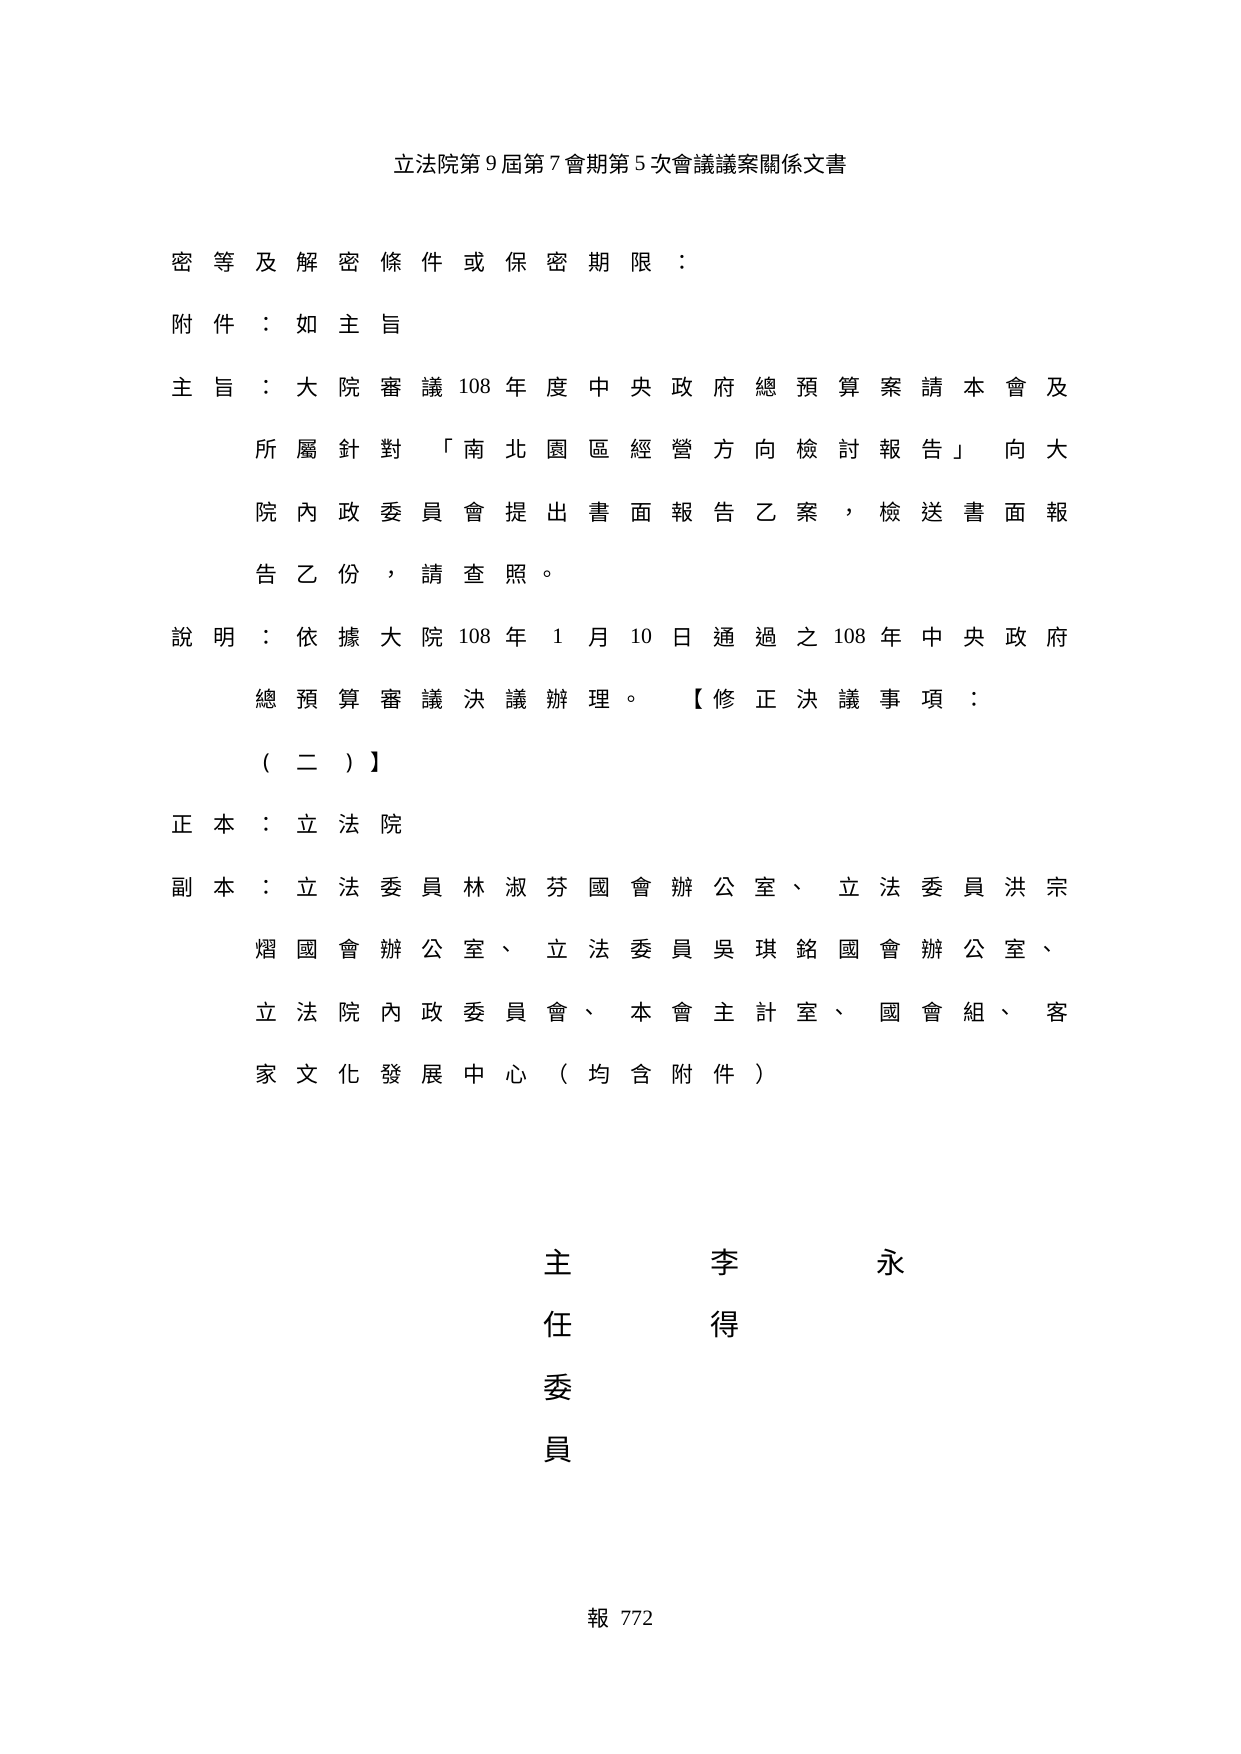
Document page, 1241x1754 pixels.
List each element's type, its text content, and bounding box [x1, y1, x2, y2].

text 副本：立法委員林淑芬國會辦公室、立法委員洪宗熠國會辦公室、立法委員吳琪銘國會辦公室、立法院內政委員會、本會主計室、國會組、客家文化發展中心（均含附件） [162, 844, 1078, 1094]
text 附件：如主旨 [162, 281, 1078, 344]
text 正本：立法院 [162, 781, 1078, 844]
text 主旨：大院審議108年度中央政府總預算案請本會及所屬針對「南北園區經營方向檢討報告」向大院內政委員會提出書面報告乙案，檢送書面報告乙份，請查照。 [162, 344, 1078, 594]
text 說明：依據大院108年1月10日通過之108年中央政府總預算審議決議辦理。【修正決議事項：(二)】 [162, 594, 1078, 781]
text 密等及解密條件或保密期限： [162, 219, 1078, 281]
table_header 主任委員 [491, 1156, 675, 1486]
table_header [961, 1156, 984, 1486]
table_header 李 永 得 [675, 1156, 961, 1486]
